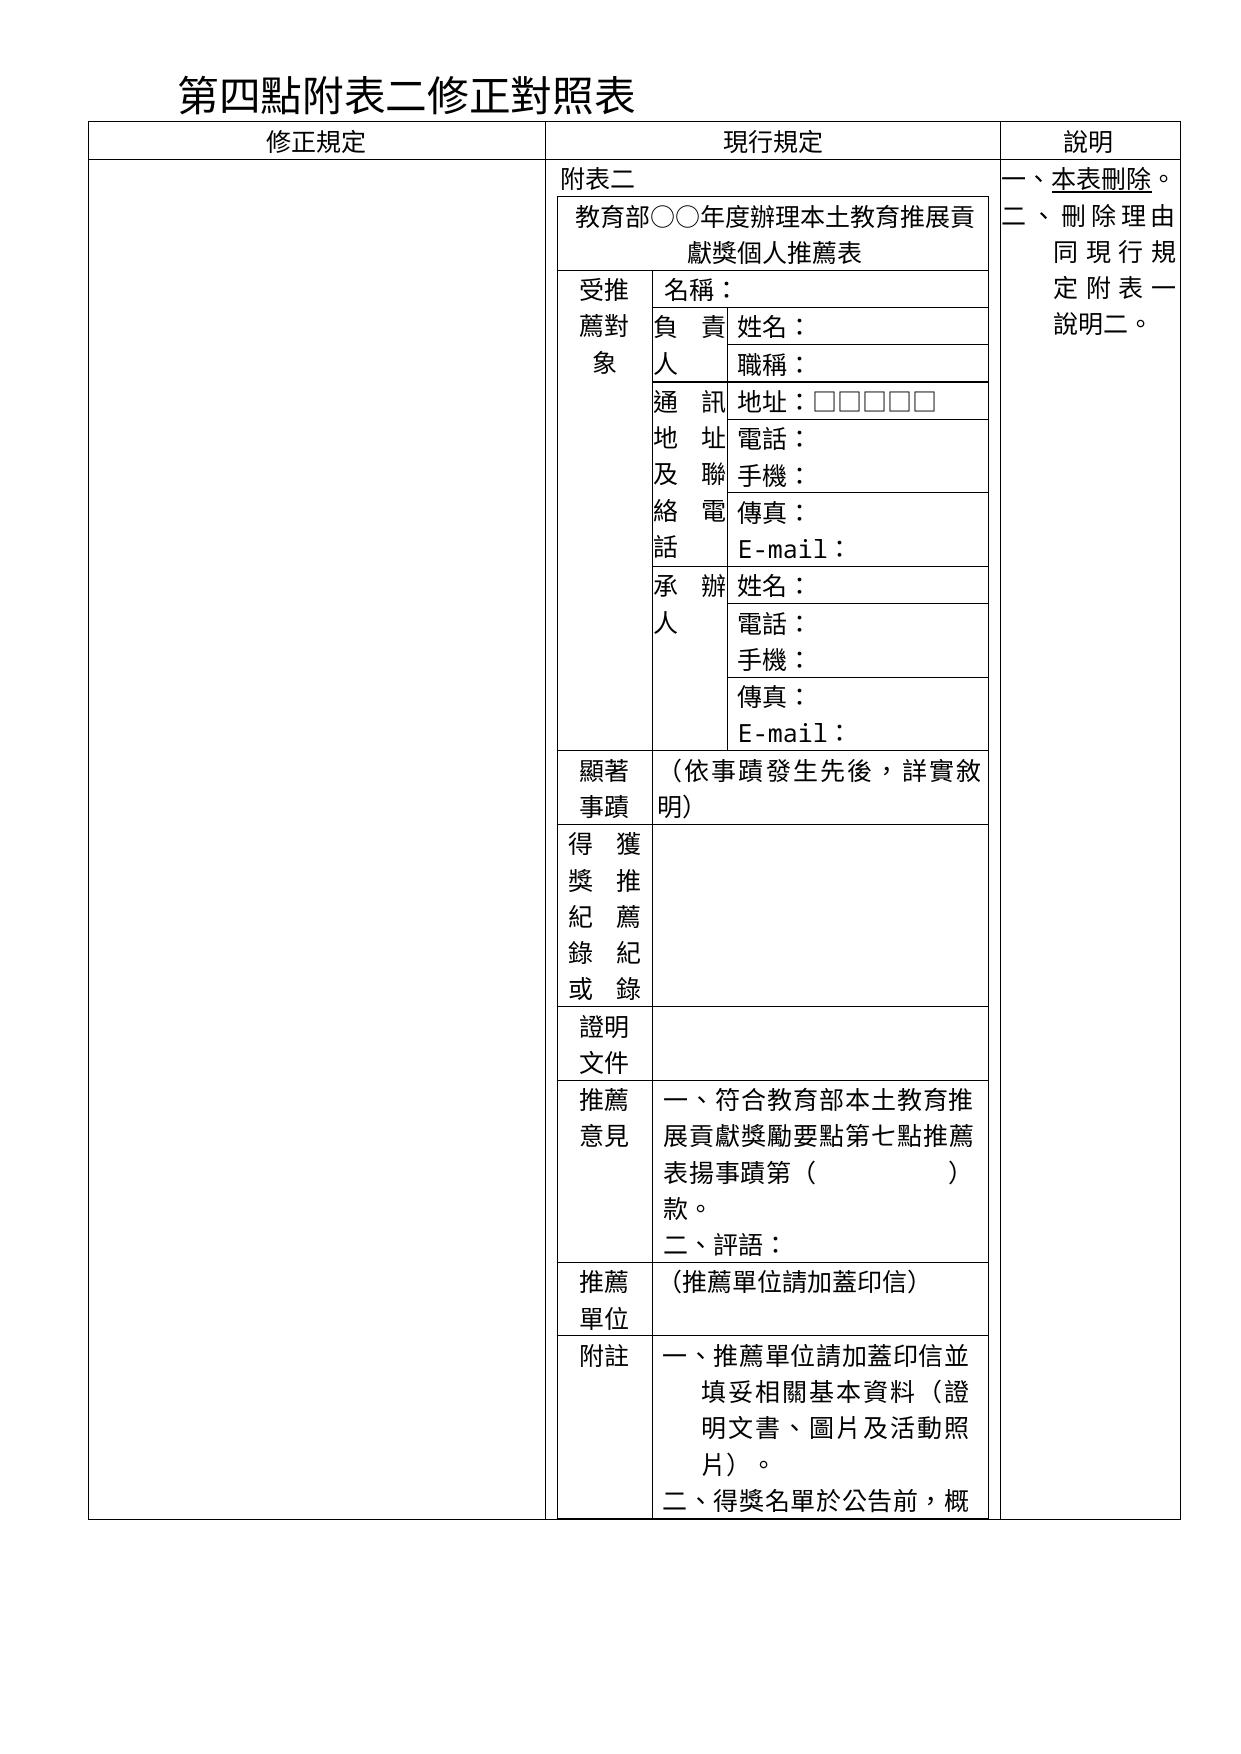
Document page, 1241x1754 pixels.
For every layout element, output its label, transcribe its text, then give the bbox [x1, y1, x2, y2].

table_cell （依事蹟發生先後，詳實敘明） [653, 751, 988, 824]
table_cell 名稱： [653, 271, 988, 307]
table_cell 獲推薦紀錄 [605, 825, 652, 1006]
table_header 修正規定 [89, 122, 545, 159]
table_cell 傳真： E-mail： [728, 493, 988, 566]
table_cell 通訊地址及聯絡電話 [653, 383, 727, 566]
table_cell 受推 薦對 象 [558, 271, 652, 750]
table_cell 一、符合教育部本土教育推展貢獻獎勵要點第七點推薦表揚事蹟第（ ）款。 二、評語： [653, 1081, 988, 1262]
table_cell 傳真： E-mail： [728, 678, 988, 750]
table_header 教育部○○年度辦理本土教育推展貢獻獎個人推薦表 [558, 197, 988, 269]
text 第四點附表二修正對照表 [177, 75, 1092, 121]
table_cell （推薦單位請加蓋印信） [653, 1263, 988, 1335]
table_header 說明 [1001, 122, 1180, 159]
table_cell 推薦 單位 [558, 1263, 652, 1335]
table_cell 承辦人 [653, 567, 727, 750]
table_cell 電話： 手機： [728, 604, 988, 677]
table_cell [653, 825, 988, 1006]
table_cell 職稱： [728, 345, 988, 381]
table_cell [89, 160, 545, 1519]
table_cell 附註 [558, 1336, 652, 1518]
table_cell 推薦 意見 [558, 1081, 652, 1262]
table_cell [653, 1007, 988, 1079]
table_cell 附表二 [546, 160, 1000, 1519]
table_header 現行規定 [546, 122, 1000, 159]
table_cell 負責人 [653, 308, 727, 381]
table_cell 姓名： [728, 567, 988, 603]
table_cell 證明 文件 [558, 1007, 652, 1079]
table_cell 顯著 事蹟 [558, 751, 652, 824]
table_cell 姓名： [728, 308, 988, 344]
table_cell 地址：□□□□□ [728, 383, 988, 419]
table_cell 一、本表刪除。 二、刪除理由同現行規定附表一說明二。 [1001, 160, 1180, 1519]
table_cell 一、推薦單位請加蓋印信並填妥相關基本資料（證明文書、圖片及活動照片）。 二、得獎名單於公告前，概 [653, 1336, 988, 1518]
table_cell 電話： 手機： [728, 420, 988, 492]
table_cell 得獎紀錄或 [558, 825, 604, 1006]
